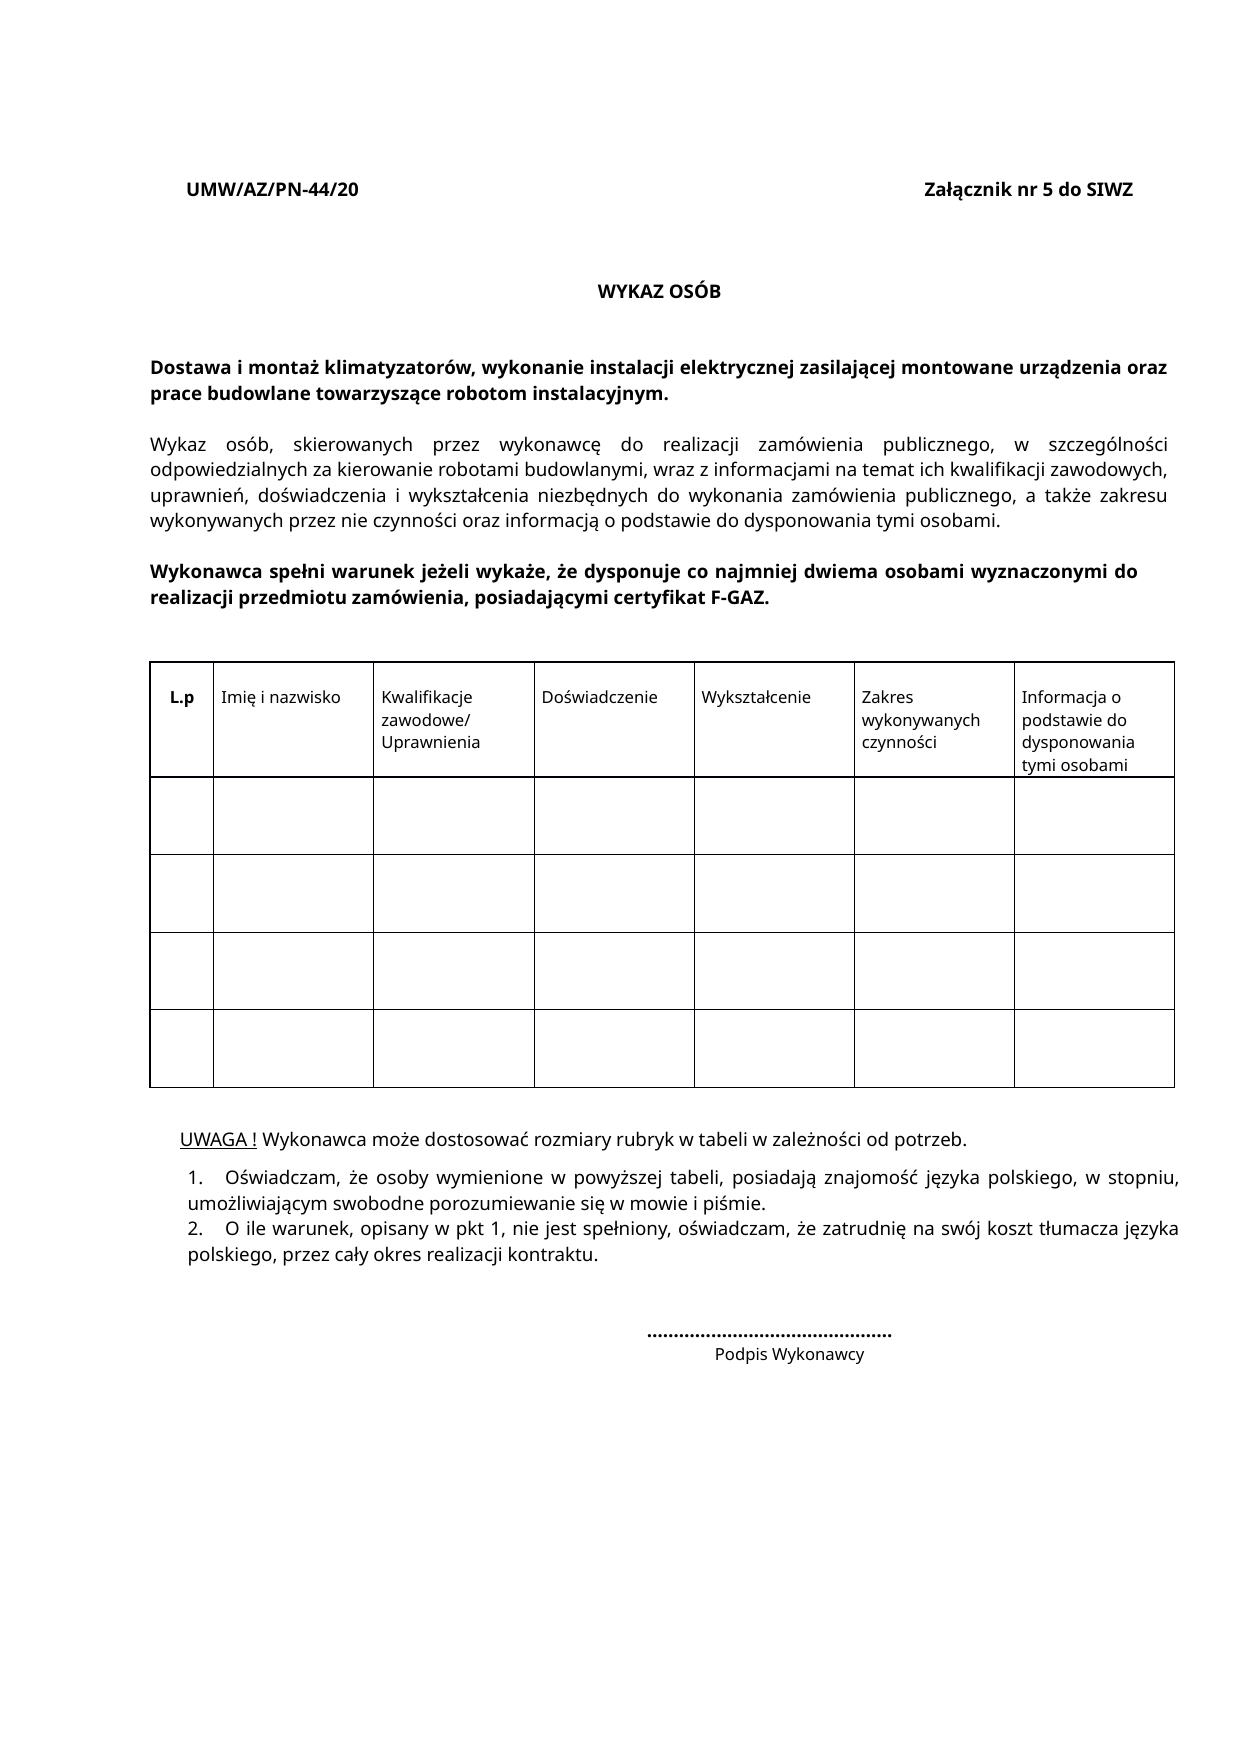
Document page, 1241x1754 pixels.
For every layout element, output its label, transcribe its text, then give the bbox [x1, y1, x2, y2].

table_cell [1015, 1010, 1174, 1087]
table_cell [214, 933, 373, 1009]
text Wykonawca spełni warunek jeżeli wykaże, że dysponuje co najmniej dwiema osobami wyznaczonymi do realizacji przedmiotu zamówienia, posiadającymi certyfikat F-GAZ. [150, 559, 1139, 610]
table_header Kwalifikacje zawodowe/ Uprawnienia [374, 663, 534, 776]
table_cell [374, 855, 534, 932]
table_cell [855, 778, 1014, 854]
table_cell [855, 1010, 1014, 1087]
table_cell [1015, 855, 1174, 932]
text ………………………………………. [150, 1317, 1139, 1342]
table_cell [855, 933, 1014, 1009]
table_cell [535, 933, 694, 1009]
table_cell [1015, 933, 1174, 1009]
table_header Wykształcenie [695, 663, 854, 776]
list O ile warunek, opisany w pkt 1, nie jest spełniony, oświadczam, że zatrudnię na swój koszt tłumacza języka polskiego, przez cały okres realizacji kontraktu. [150, 1215, 1144, 1266]
text Wykaz osób, skierowanych przez wykonawcę do realizacji zamówienia publicznego, w szczególności odpowiedzialnych za kierowanie robotami budowlanymi, wraz z informacjami na temat ich kwalifikacji zawodowych, uprawnień, doświadczenia i wykształcenia niezbędnych do wykonania zamówienia publicznego, a także zakresu wykonywanych przez nie czynności oraz informacją o podstawie do dysponowania tymi osobami. [150, 431, 1169, 533]
table_cell [151, 1010, 213, 1087]
table_cell [214, 778, 373, 854]
table_cell [535, 778, 694, 854]
table_cell [695, 855, 854, 932]
table_header Imię i nazwisko [214, 663, 373, 776]
text UMW/AZ/PN-44/20 Załącznik nr 5 do SIWZ [150, 176, 1169, 201]
text UWAGA ! Wykonawca może dostosować rozmiary rubryk w tabeli w zależności od potrzeb. [179, 1126, 1144, 1152]
text WYKAZ OSÓB [150, 278, 1169, 303]
table_cell [695, 778, 854, 854]
table_cell [374, 1010, 534, 1087]
list Oświadczam, że osoby wymienione w powyższej tabeli, posiadają znajomość języka polskiego, w stopniu, umożliwiającym swobodne porozumiewanie się w mowie i piśmie. [187, 1164, 1181, 1215]
table_cell [855, 855, 1014, 932]
text Podpis Wykonawcy [150, 1342, 1095, 1365]
table_cell [214, 855, 373, 932]
table_cell [535, 1010, 694, 1087]
table_cell [535, 855, 694, 932]
table_cell [695, 933, 854, 1009]
table_header Doświadczenie [535, 663, 694, 776]
table_cell [695, 1010, 854, 1087]
table_cell [214, 1010, 373, 1087]
table_cell [151, 778, 213, 854]
table_header Zakres wykonywanych czynności [855, 663, 1014, 776]
table_header L.p [151, 663, 213, 776]
table_cell [151, 933, 213, 1009]
table_cell [374, 778, 534, 854]
text Dostawa i montaż klimatyzatorów, wykonanie instalacji elektrycznej zasilającej montowane urządzenia oraz prace budowlane towarzyszące robotom instalacyjnym. [150, 354, 1169, 406]
table_cell [151, 855, 213, 932]
table_cell [374, 933, 534, 1009]
table_header Informacja o podstawie do dysponowania tymi osobami [1015, 663, 1174, 776]
table_cell [1015, 778, 1174, 854]
